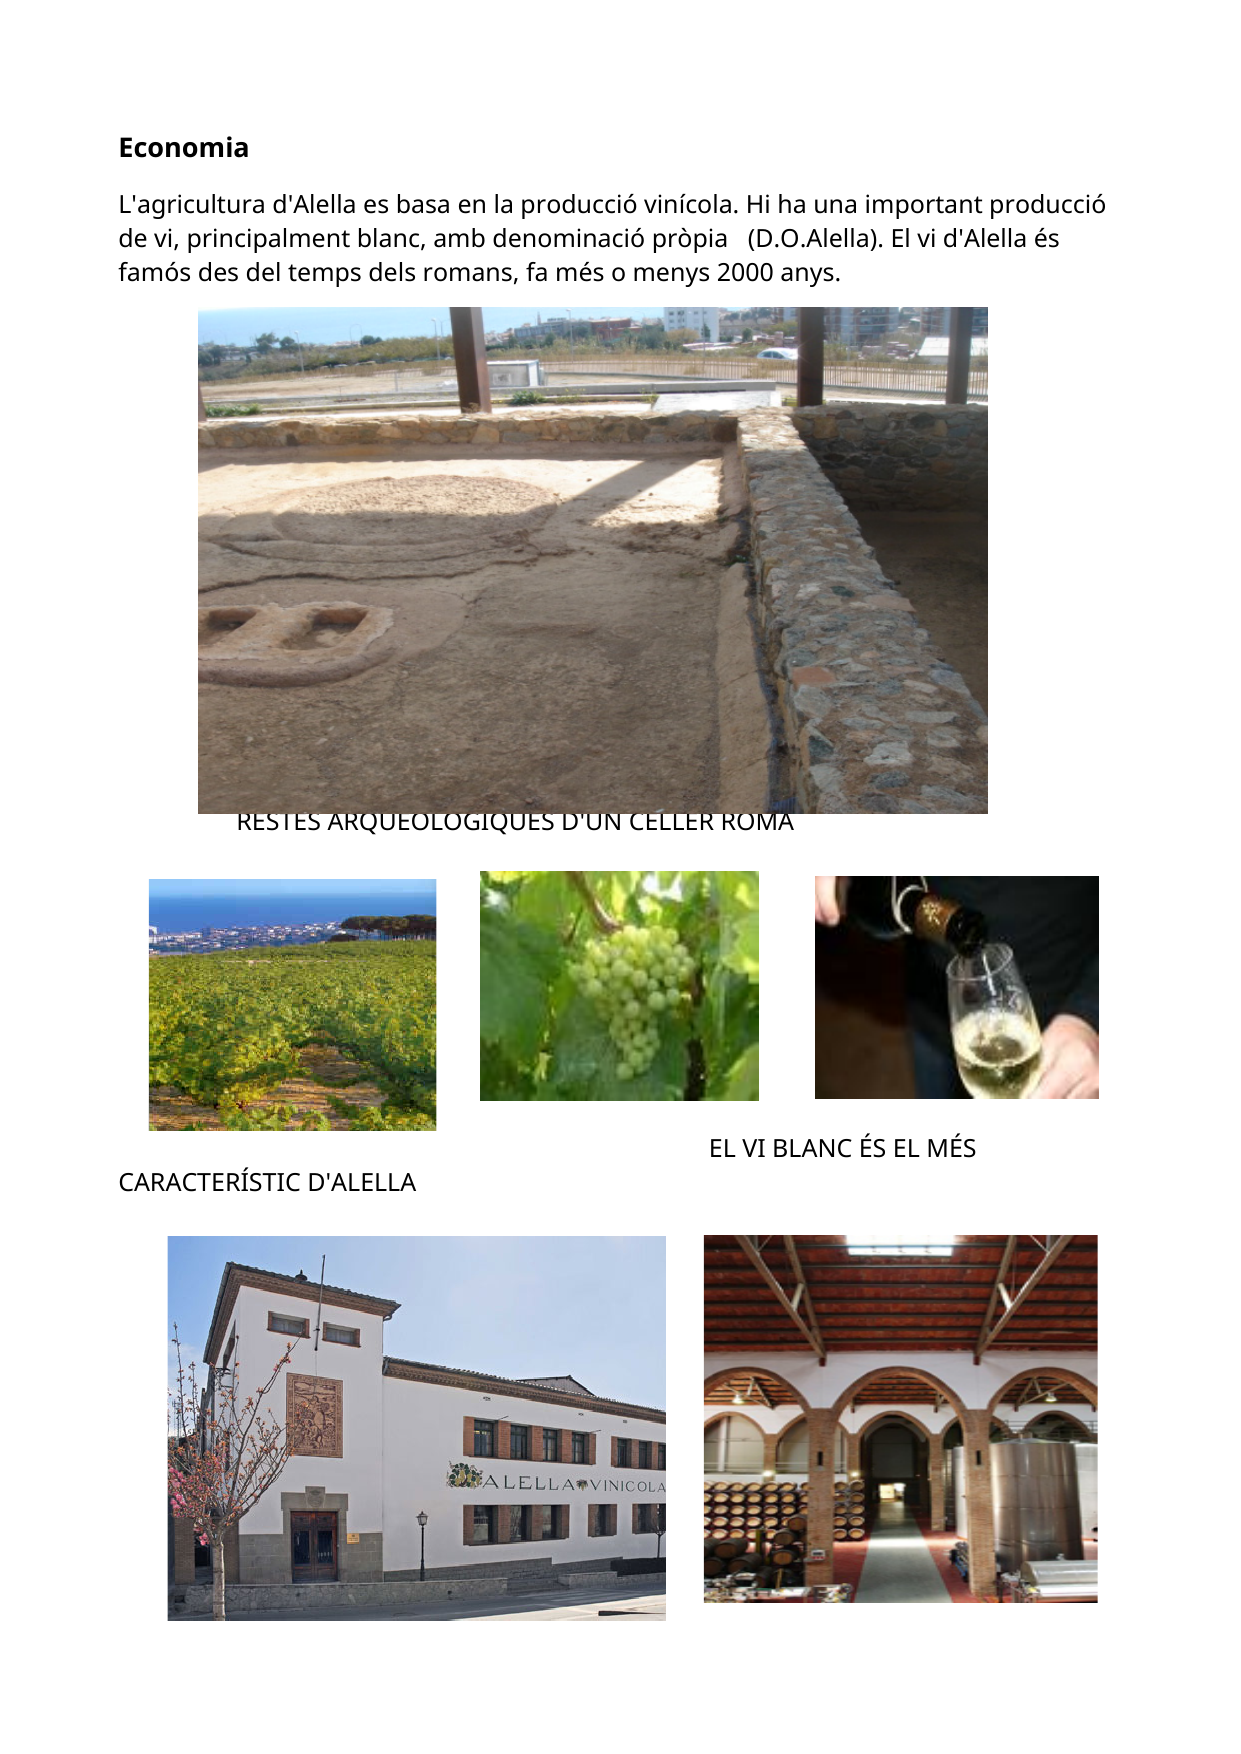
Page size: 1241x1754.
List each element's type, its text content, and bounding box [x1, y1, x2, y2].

text EL VI BLANC ÉS EL MÉS CARACTERÍSTIC D'ALELLA [118, 858, 1159, 1198]
picture [815, 876, 1099, 1099]
picture [148, 879, 437, 1131]
picture [480, 871, 759, 1101]
picture [167, 1236, 666, 1621]
picture [198, 307, 988, 814]
text Economia [118, 128, 1122, 165]
picture [703, 1235, 1098, 1603]
text L'agricultura d'Alella es basa en la producció vinícola. Hi ha una important producció de vi, principalment blanc, amb denominació pròpia (D.O.Alella). El vi d'Alella és famós des del temps dels romans, fa més o menys 2000 anys. [118, 186, 1122, 288]
text RESTES ARQUEOLÒGIQUES D'UN CELLER ROMÀ [118, 803, 1122, 837]
